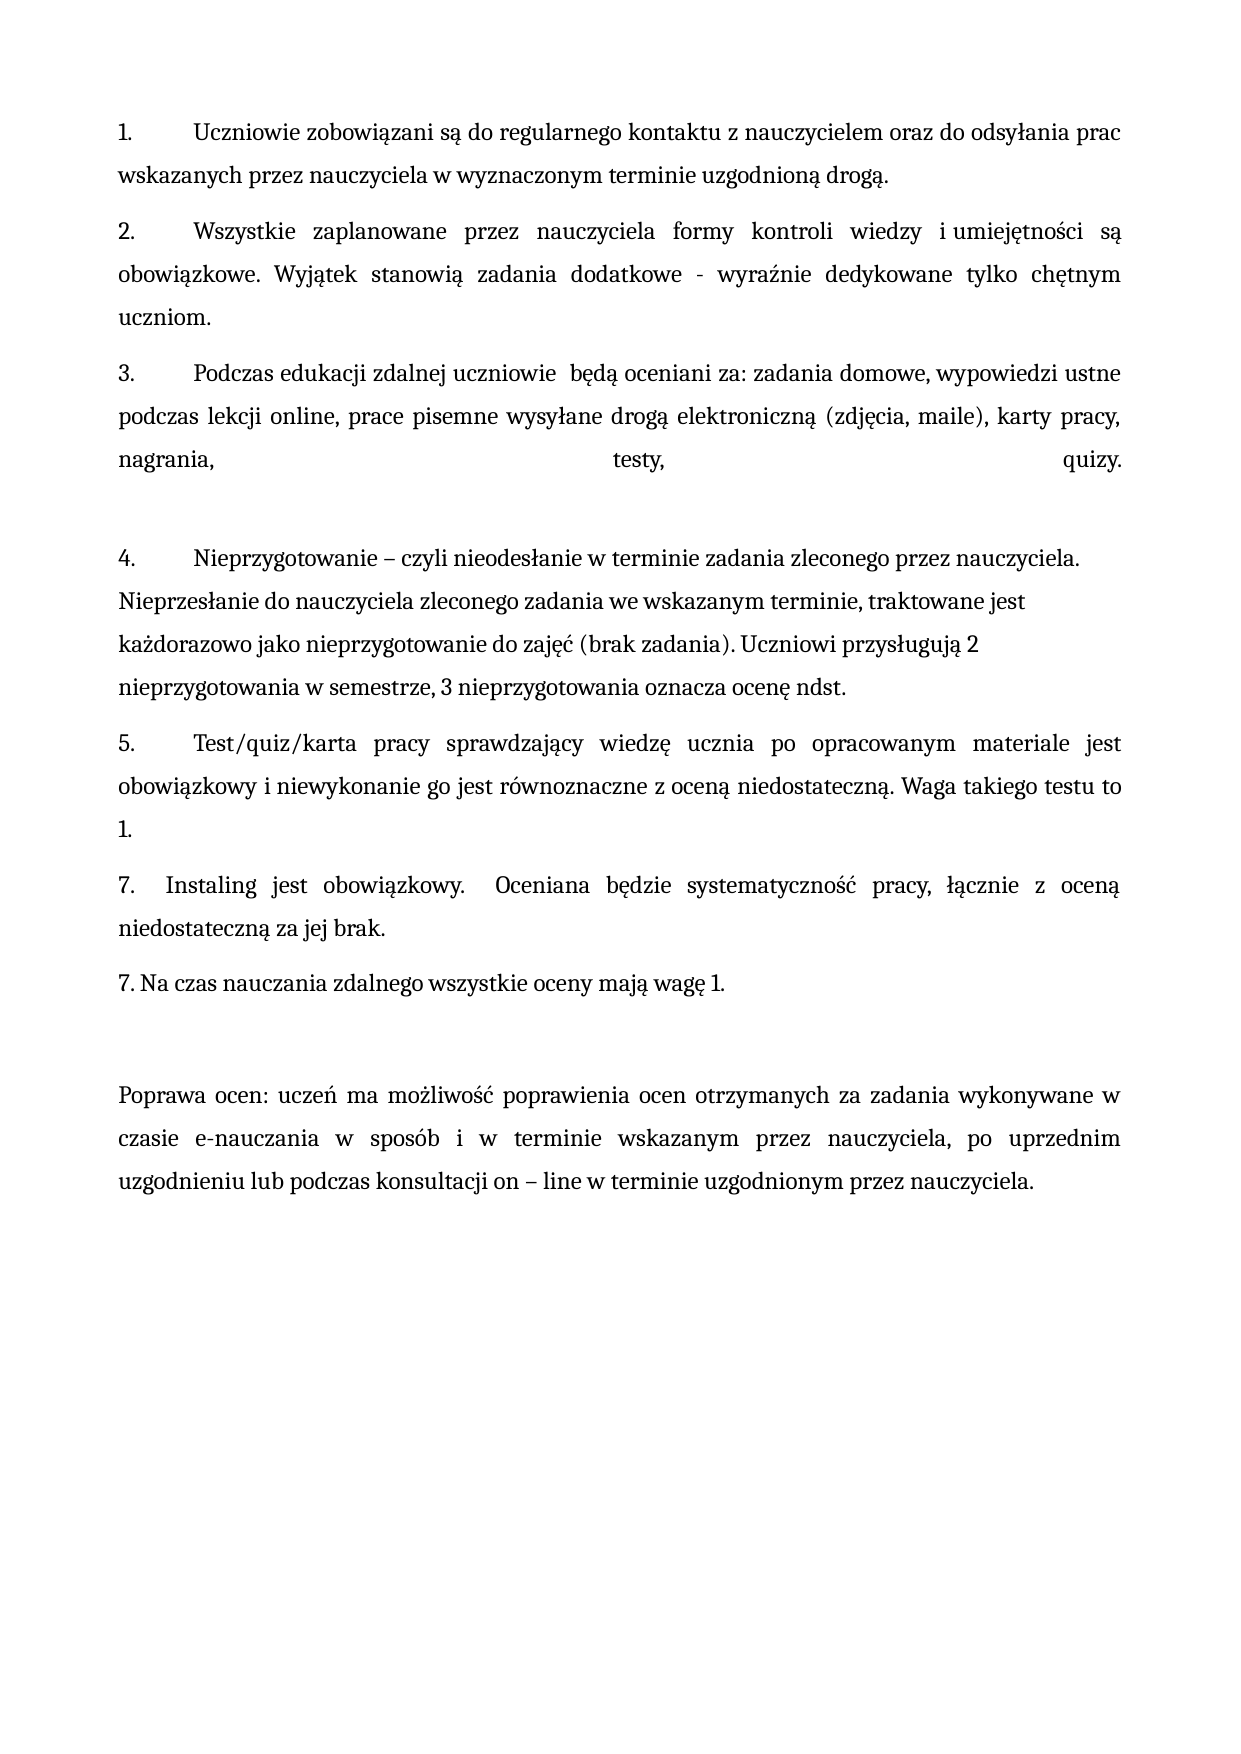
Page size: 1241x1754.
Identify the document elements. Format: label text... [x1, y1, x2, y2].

subtitle Wszystkie zaplanowane przez nauczyciela formy kontroli wiedzy i umiejętności są obowiązkowe. Wyjątek stanowią zadania dodatkowe - wyraźnie dedykowane tylko chętnym uczniom. [118, 217, 1122, 332]
subtitle Podczas edukacji zdalnej uczniowie będą oceniani za: zadania domowe, wypowiedzi ustne podczas lekcji online, prace pisemne wysyłane drogą elektroniczną (zdjęcia, maile), karty pracy, nagrania, testy, quizy. [118, 359, 1122, 517]
subtitle 7. Instaling jest obowiązkowy. Oceniana będzie systematyczność pracy, łącznie z oceną niedostateczną za jej brak. [118, 871, 1122, 942]
subtitle Nieprzygotowanie – czyli nieodesłanie w terminie zadania zleconego przez nauczyciela. Nieprzesłanie do nauczyciela zleconego zadania we wskazanym terminie, traktowane jest każdorazowo jako nieprzygotowanie do zajęć (brak zadania). Uczniowi przysługują 2 nieprzygotowania w semestrze, 3 nieprzygotowania oznacza ocenę ndst. [118, 544, 1122, 702]
subtitle Poprawa ocen: uczeń ma możliwość poprawienia ocen otrzymanych za zadania wykonywane w czasie e-nauczania w sposób i w terminie wskazanym przez nauczyciela, po uprzednim uzgodnieniu lub podczas konsultacji on – line w terminie uzgodnionym przez nauczyciela. [118, 1081, 1122, 1196]
subtitle 7. Na czas nauczania zdalnego wszystkie oceny mają wagę 1. [118, 969, 1122, 998]
subtitle Uczniowie zobowiązani są do regularnego kontaktu z nauczycielem oraz do odsyłania prac wskazanych przez nauczyciela w wyznaczonym terminie uzgodnioną drogą. [118, 118, 1122, 190]
subtitle Test/quiz/karta pracy sprawdzający wiedzę ucznia po opracowanym materiale jest obowiązkowy i niewykonanie go jest równoznaczne z oceną niedostateczną. Waga takiego testu to 1. [118, 729, 1122, 844]
